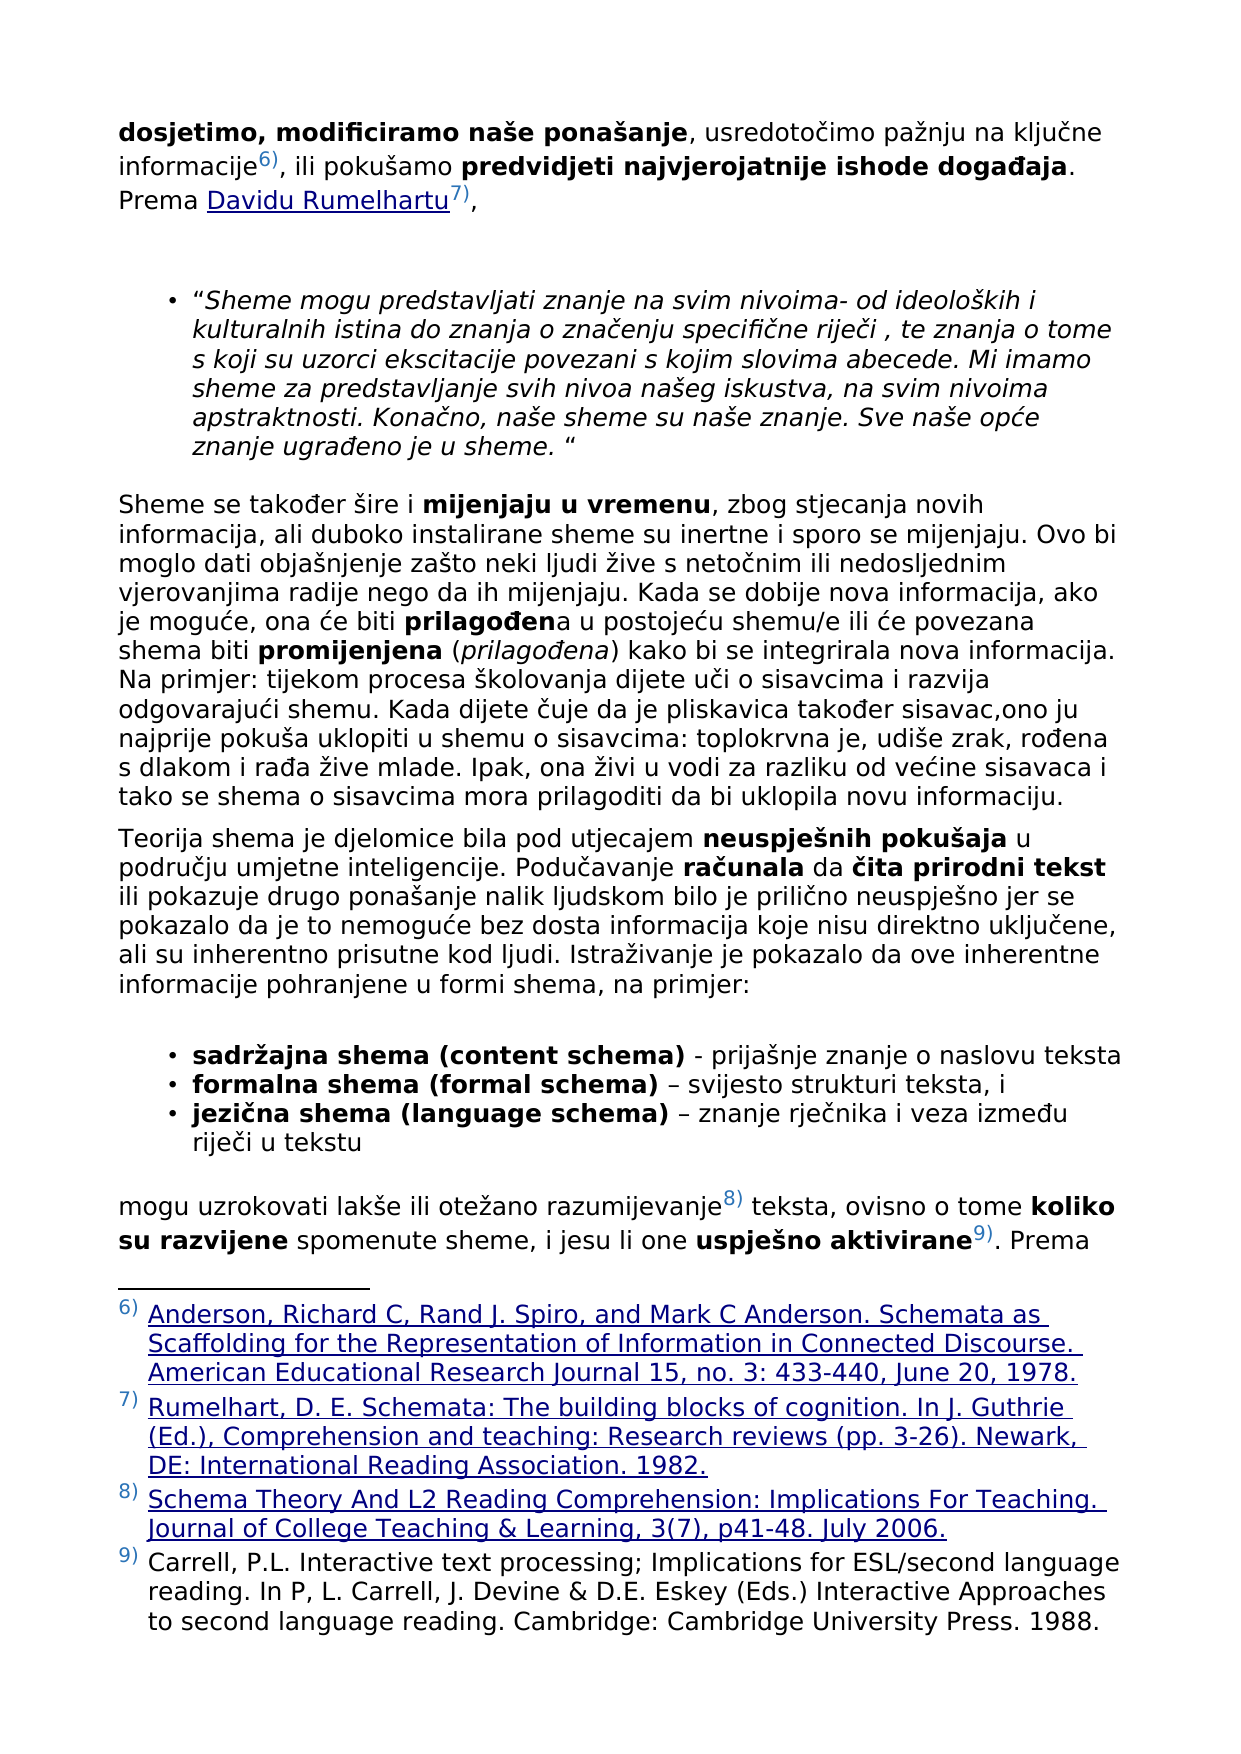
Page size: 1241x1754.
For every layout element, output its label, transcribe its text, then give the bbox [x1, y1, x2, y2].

text dosjetimo, modificiramo naše ponašanje, usredotočimo pažnju na ključne informacije, ili pokušamo predvidjeti najvjerojatnije ishode događaja. Prema Davidu Rumelhartu, [118, 118, 1122, 244]
text Teorija shema je djelomice bila pod utjecajem neuspješnih pokušaja u području umjetne inteligencije. Podučavanje računala da čita prirodni tekst ili pokazuje drugo ponašanje nalik ljudskom bilo je prilično neuspješno jer se pokazalo da je to nemoguće bez dosta informacija koje nisu direktno uključene, ali su inherentno prisutne kod ljudi. Istraživanje je pokazalo da ove inherentne informacije pohranjene u formi shema, na primjer: [118, 824, 1122, 999]
list formalna shema (formal schema) – svijesto strukturi teksta, i [177, 1070, 1122, 1099]
text Sheme se također šire i mijenjaju u vremenu, zbog stjecanja novih informacija, ali duboko instalirane sheme su inertne i sporo se mijenjaju. Ovo bi moglo dati objašnjenje zašto neki ljudi žive s netočnim ili nedosljednim vjerovanjima radije nego da ih mijenjaju. Kada se dobije nova informacija, ako je moguće, ona će biti prilagođena u postojeću shemu/e ili će povezana shema biti promijenjena (prilagođena) kako bi se integrirala nova informacija. Na primjer: tijekom procesa školovanja dijete uči o sisavcima i razvija odgovarajući shemu. Kada dijete čuje da je pliskavica također sisavac,ono ju najprije pokuša uklopiti u shemu o sisavcima: toplokrvna je, udiše zrak, rođena s dlakom i rađa žive mlade. Ipak, ona živi u vodi za razliku od većine sisavaca i tako se shema o sisavcima mora prilagoditi da bi uklopila novu informaciju. [118, 491, 1122, 812]
text Rumelhart, D. E. Schemata: The building blocks of cognition. In J. Guthrie (Ed.), Comprehension and teaching: Research reviews (pp. 3-26). Newark, DE: International Reading Association. 1982. [118, 1388, 1122, 1480]
text Anderson, Richard C, Rand J. Spiro, and Mark C Anderson. Schemata as Scaffolding for the Representation of Information in Connected Discourse. American Educational Research Journal 15, no. 3: 433-440, June 20, 1978. [118, 1295, 1122, 1388]
list jezična shema (language schema) – znanje rječnika i veza između riječi u tekstu [177, 1099, 1122, 1158]
text mogu uzrokovati lakše ili otežano razumijevanje teksta, ovisno o tome koliko su razvijene spomenute sheme, i jesu li one uspješno aktivirane. Prema Brownu, kada čitamo tekst, on sam ne nosi značenje koje mu čitatelj pridaje. Značenje se stvara sukladno informacijama i kulturalnom i emocionalnom kontekstu koje čitatelj nosi kroz svoje sheme više nego sukladno samom tekstu. Razumijevanje teksta i zadržavanje prema tome većinom ovisi o shemama koje čitatelj posjeduje, među kojima bi sadržajna shema trebala biti jedna od najvažnijih , kako predlaže Al-Issa. [118, 1187, 1122, 1255]
text Schema Theory And L2 Reading Comprehension: Implications For Teaching. Journal of College Teaching & Learning, 3(7), p41-48. July 2006. [118, 1480, 1122, 1543]
list sadržajna shema (content schema) - prijašnje znanje o naslovu teksta [177, 1041, 1122, 1070]
list “Sheme mogu predstavljati znanje na svim nivoima- od ideoloških i kulturalnih istina do znanja o značenju specifične riječi , te znanja o tome s koji su uzorci ekscitacije povezani s kojim slovima abecede. Mi imamo sheme za predstavljanje svih nivoa našeg iskustva, na svim nivoima apstraktnosti. Konačno, naše sheme su naše znanje. Sve naše opće znanje ugrađeno je u sheme. “ [177, 287, 1122, 491]
text Carrell, P.L. Interactive text processing; Implications for ESL/second language reading. In P, L. Carrell, J. Devine & D.E. Eskey (Eds.) Interactive Approaches to second language reading. Cambridge: Cambridge University Press. 1988. [118, 1543, 1122, 1636]
